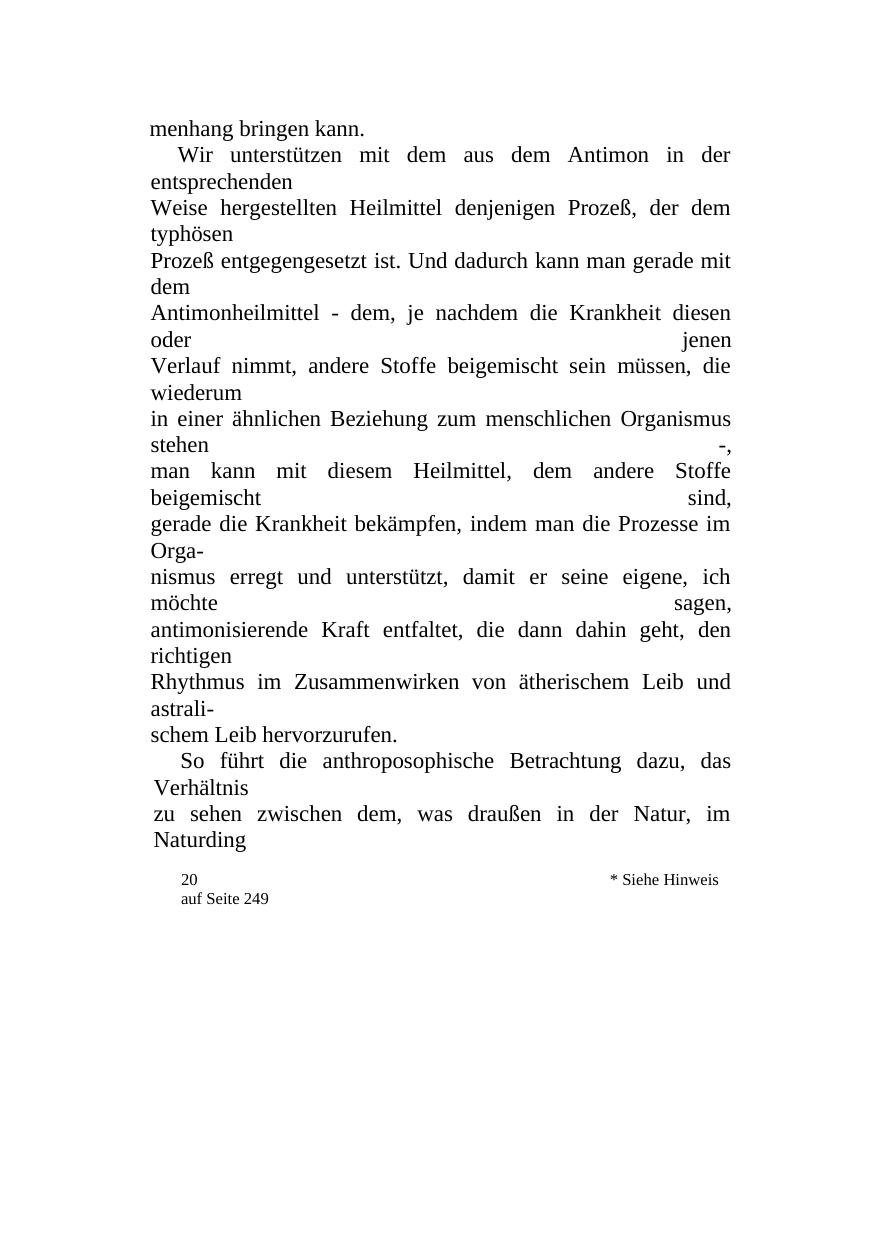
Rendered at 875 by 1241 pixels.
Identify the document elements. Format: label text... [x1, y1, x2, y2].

text So führt die anthroposophische Betrachtung dazu, das Verhältnis zu sehen zwischen dem, was draußen in der Natur, im Naturding [153, 747, 732, 853]
text menhang bringen kann. [149, 115, 730, 141]
text Wir unterstützen mit dem aus dem Antimon in der entsprechenden Weise hergestellten Heilmittel denjenigen Prozeß, der dem typhösen Prozeß entgegengesetzt ist. Und dadurch kann man gerade mit dem Antimonheilmittel - dem, je nachdem die Krankheit diesen oder jenen Verlauf nimmt, andere Stoffe beigemischt sein müssen, die wiederum in einer ähnlichen Beziehung zum menschlichen Organismus stehen -, man kann mit diesem Heilmittel, dem andere Stoffe beigemischt sind, gerade die Krankheit bekämpfen, indem man die Prozesse im Orga- nismus erregt und unterstützt, damit er seine eigene, ich möchte sagen, antimonisierende Kraft entfaltet, die dann dahin geht, den richtigen Rhythmus im Zusammenwirken von ätherischem Leib und astrali- schem Leib hervorzurufen. [150, 141, 732, 747]
text 20 * Siehe Hinweis auf Seite 249 [181, 869, 732, 908]
